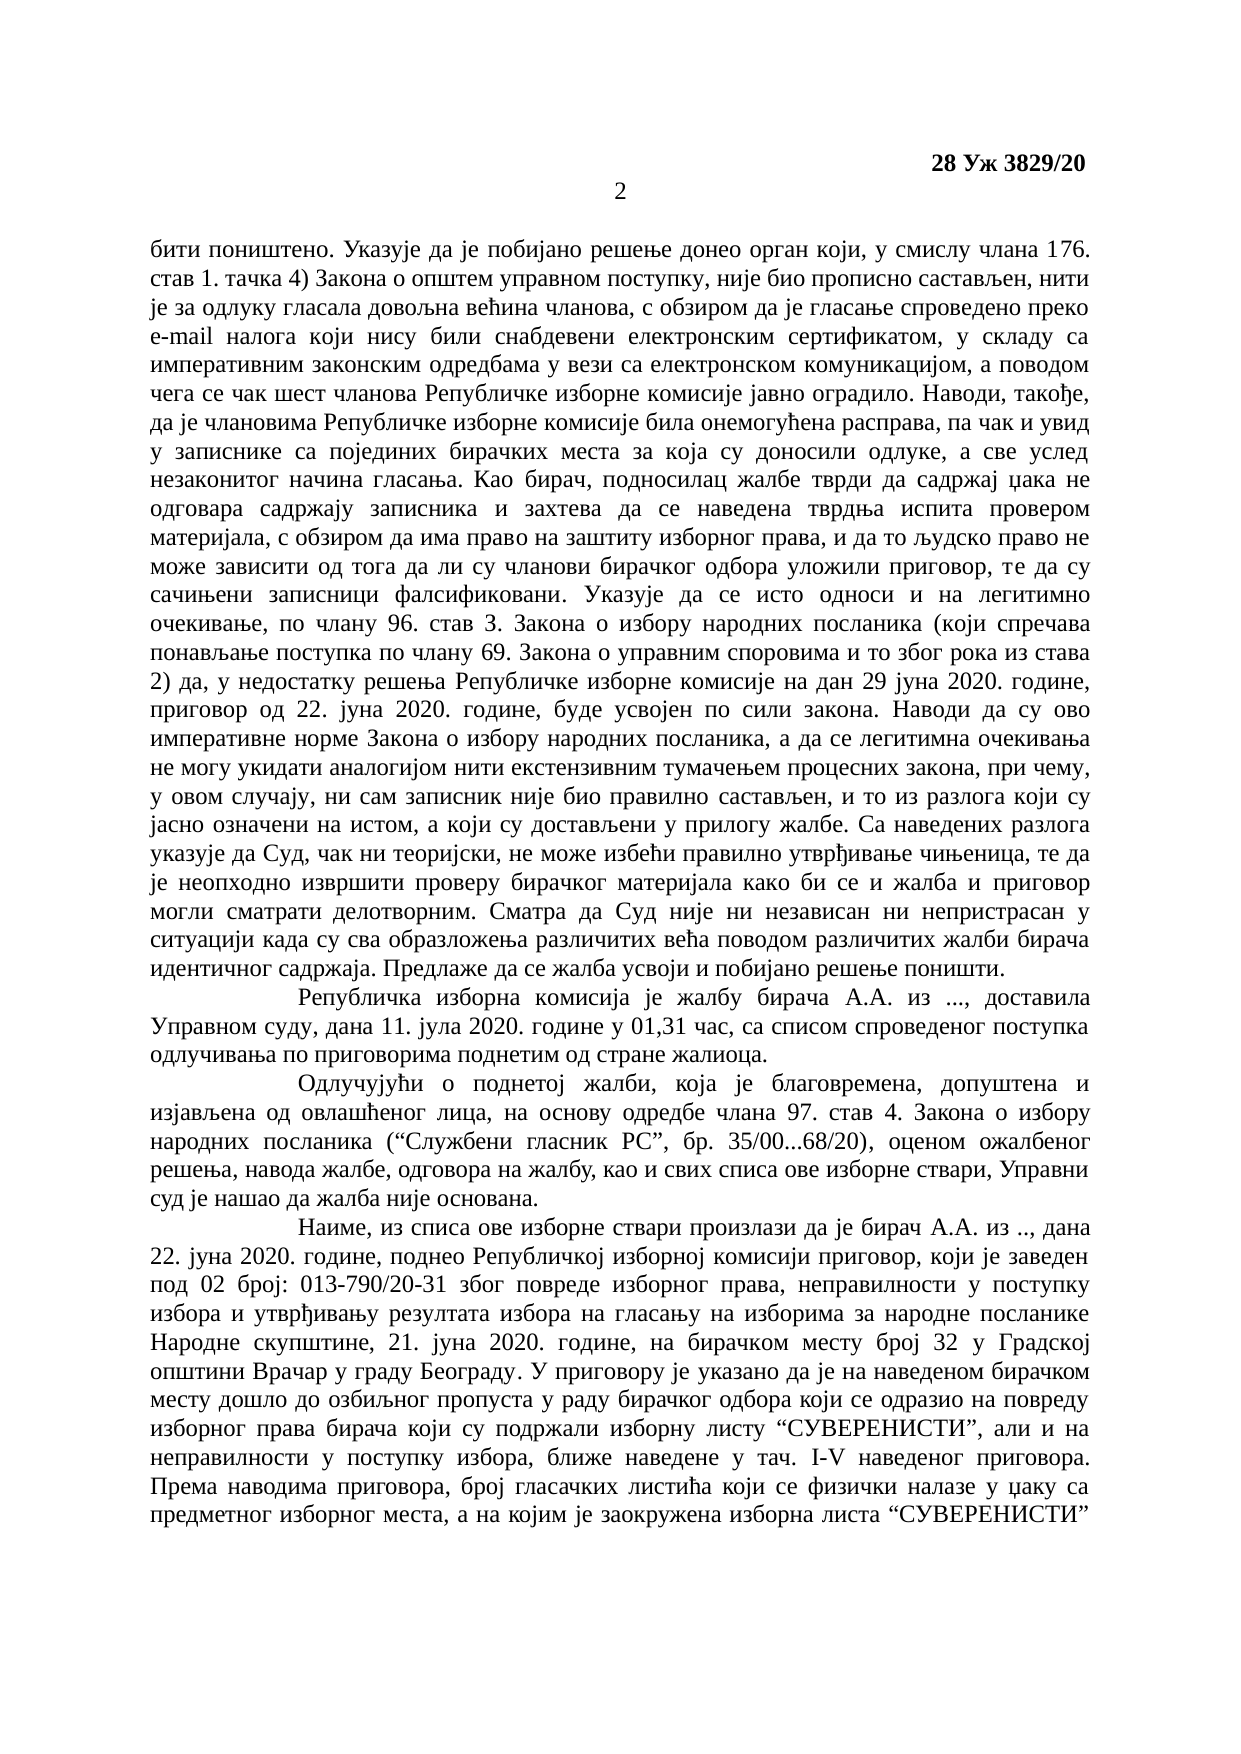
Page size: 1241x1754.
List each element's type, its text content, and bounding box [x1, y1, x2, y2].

text бити поништено. Указује да је побијано решење донео орган који, у смислу члана 176. став 1. тачка 4) Закона о општем управном поступку, није био прописно састављен, нити је за одлуку гласала довољна већина чланова, с обзиром да је гласање спроведено преко e-mail налога који нису били снабдевени електронским сертификатом, у складу са императивним законским одредбама у вези са електронском комуникацијом, а поводом чега се чак шест чланова Републичке изборне комисије јавно оградило. Наводи, такође, да је члановима Републичке изборне комисије била онемогућена расправа, па чак и увид у записнике са појединих бирачких места за која су доносили одлуке, а све услед незаконитог начина гласања. Као бирач, подносилац жалбе тврди да садржај џака не одговара садржају записника и захтева да се наведена тврдња испита провером материјала, с обзиром да има право на заштиту изборног права, и да то људско право не може зависити од тога да ли су чланови бирачког одбора уложили приговор, те да су сачињени записници фалсификовани. Указује да се исто односи и на легитимно очекивање, по члану 96. став З. Закона о избору народних посланика (који спречава понављање поступка по члану 69. Закона о управним споровима и то због рока из става 2) да, у недостатку решења Републичке изборне комисије на дан 29 јуна 2020. године, приговор од 22. јуна 2020. године, буде усвојен по сили закона. Наводи да су ово императивне норме Закона о избору народних посланика, а да се легитимна очекивања не могу укидати аналогијом нити екстензивним тумачењем процесних закона, при чему, у овом случају, ни сам записник није био правилно састављен, и то из разлога који су јасно означени на истом, а који су достављени у прилогу жалбе. Са наведених разлога указује да Суд, чак ни теоријски, не може избећи правилно утврђивање чињеница, те да је неопходно извршити проверу бирачког материјала како би се и жалба и приговор могли сматрати делотворним. Сматра да Суд није ни независан ни непристрасан у ситуацији када су сва образложења различитих већа поводом различитих жалби бирача идентичног садржаја. Предлаже да се жалба усвоји и побијано решење поништи. [150, 234, 1091, 982]
text Одлучујући о поднетој жалби, која је благовремена, допуштена и изјављена од овлашћеног лица, на основу одредбе члана 97. став 4. Закона о избору народних посланика (“Службени гласник РС”, бр. 35/00...68/20), оценом ожалбеног решења, навода жалбе, одговора на жалбу, као и свих списа ове изборне ствари, Управни суд је нашао да жалба није основана. [150, 1068, 1091, 1212]
text Републичка изборна комисија је жалбу бирача А.А. из ..., доставила Управном суду, дана 11. јула 2020. године у 01,31 час, са списом спроведеног поступка одлучивања по приговорима поднетим од стране жалиоца. [150, 982, 1091, 1068]
text Наиме, из списа ове изборне ствари произлази да је бирач А.А. из .., дана 22. јуна 2020. године, поднео Републичкој изборној комисији приговор, који је заведен под 02 број: 013-790/20-31 због повреде изборног права, неправилности у поступку избора и утврђивању резултата избора на гласању на изборима за народне посланике Народне скупштине, 21. јуна 2020. године, на бирачком месту број 32 у Градској општини Врачар у граду Београду. У приговору је указано да је на наведеном бирачком месту дошло до озбиљног пропуста у раду бирачког одбора који се одразио на повреду изборног права бирача који су подржали изборну листу “СУВЕРЕНИСТИ”, али и на неправилности у поступку избора, ближе наведене у тач. I-V наведеног приговора. Према наводима приговора, број гласачких листића који се физички налазе у џаку са предметног изборног места, а на којим је заокружена изборна листа “СУВЕРЕНИСТИ” [150, 1212, 1091, 1528]
